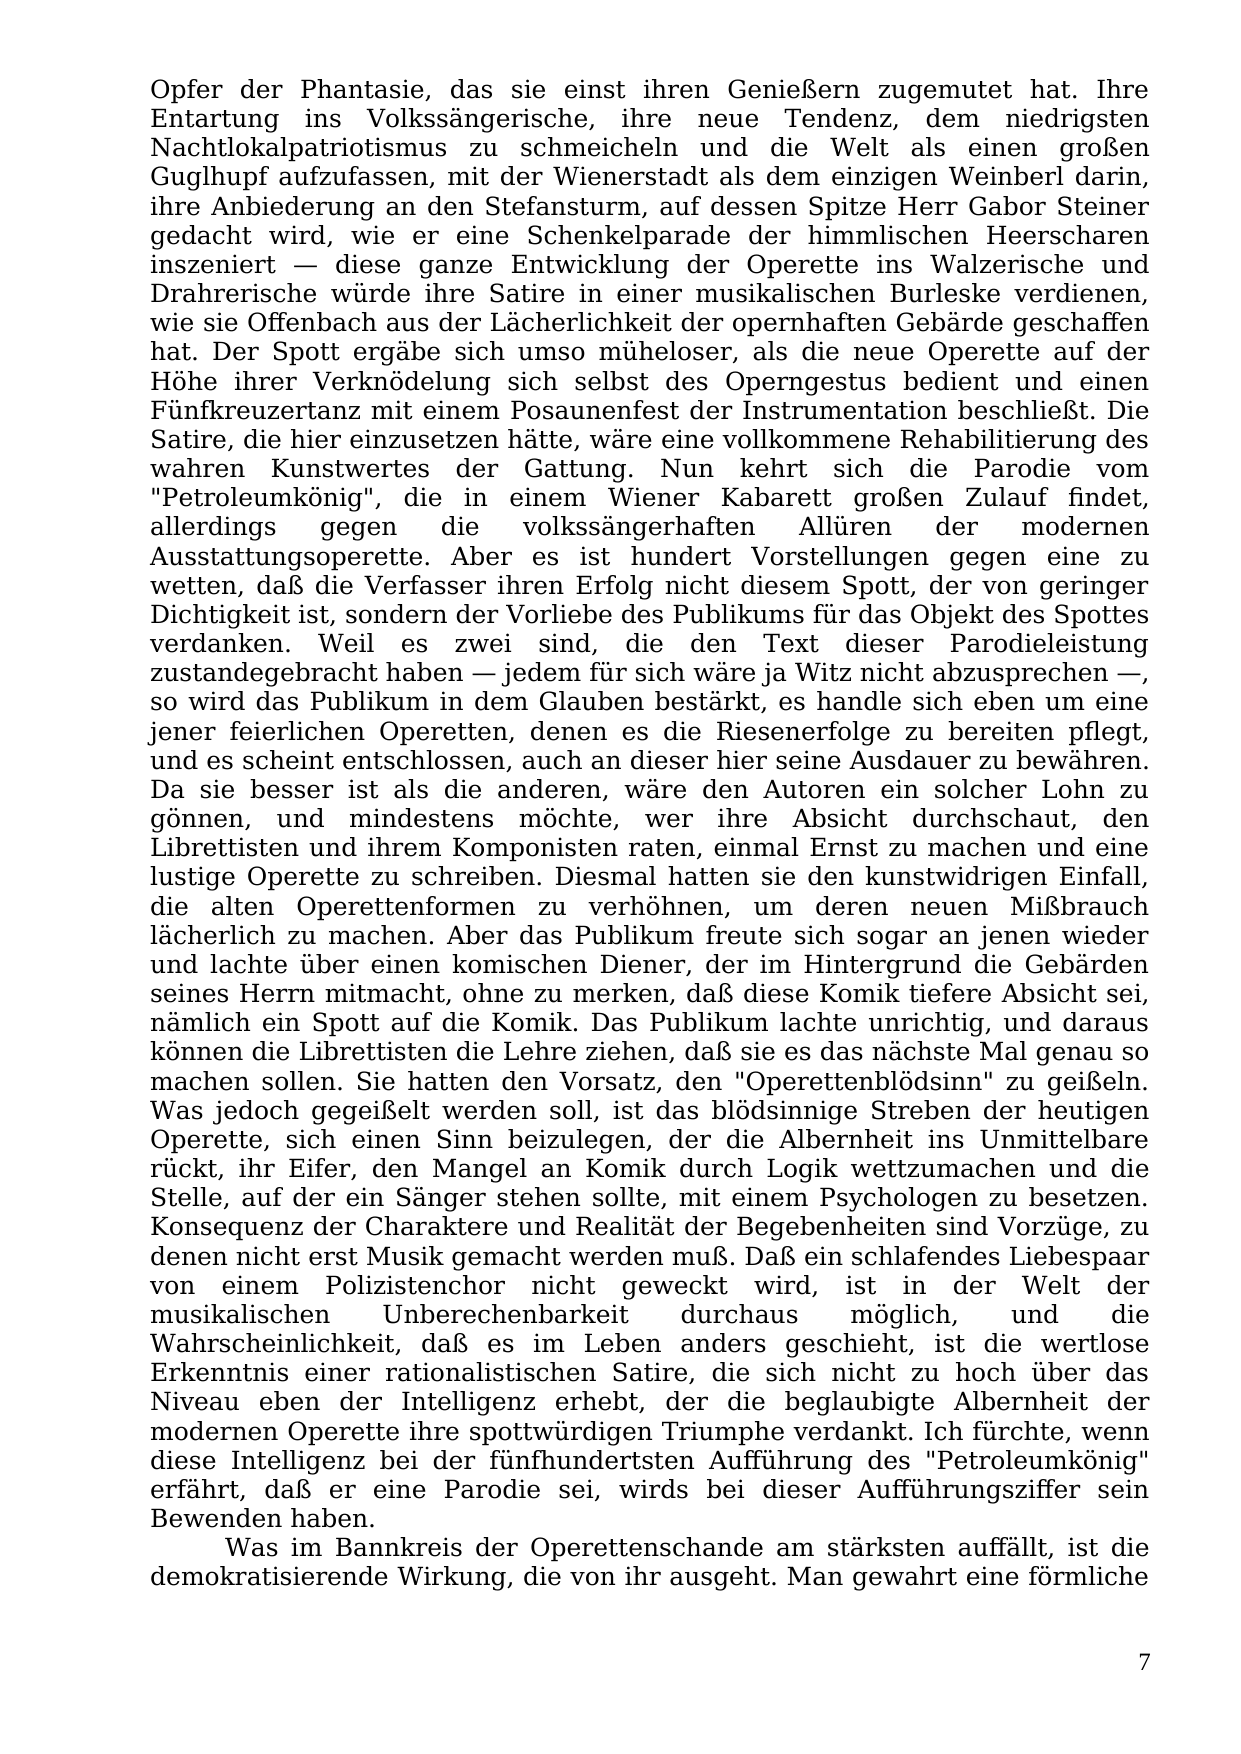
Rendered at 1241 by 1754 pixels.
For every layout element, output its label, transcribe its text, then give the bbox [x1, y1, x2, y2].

text Was im Bannkreis der Operettenschande am stärksten auffällt, ist die demokratisierende Wirkung, die von ihr ausgeht. Man gewahrt eine förmliche [150, 1533, 1151, 1592]
text Opfer der Phantasie, das sie einst ihren Genießern zugemutet hat. Ihre Entartung ins Volkssängerische, ihre neue Tendenz, dem niedrigsten Nachtlokalpatriotismus zu schmeicheln und die Welt als einen großen Guglhupf aufzufassen, mit der Wienerstadt als dem einzigen Weinberl darin, ihre Anbiederung an den Stefansturm, auf dessen Spitze Herr Gabor Steiner gedacht wird, wie er eine Schenkelparade der himmlischen Heerscharen inszeniert — diese ganze Entwicklung der Operette ins Walzerische und Drahrerische würde ihre Satire in einer musikalischen Burleske verdienen, wie sie Offenbach aus der Lächerlichkeit der opernhaften Gebärde geschaffen hat. Der Spott ergäbe sich umso müheloser, als die neue Operette auf der Höhe ihrer Verknödelung sich selbst des Operngestus bedient und einen Fünfkreuzertanz mit einem Posaunenfest der Instrumentation beschließt. Die Satire, die hier einzusetzen hätte, wäre eine vollkommene Rehabilitierung des wahren Kunstwertes der Gattung. Nun kehrt sich die Parodie vom "Petroleumkönig", die in einem Wiener Kabarett großen Zulauf findet, allerdings gegen die volkssängerhaften Allüren der modernen Ausstattungsoperette. Aber es ist hundert Vorstellungen gegen eine zu wetten, daß die Verfasser ihren Erfolg nicht diesem Spott, der von geringer Dichtigkeit ist, sondern der Vorliebe des Publikums für das Objekt des Spottes verdanken. Weil es zwei sind, die den Text dieser Parodieleistung zustandegebracht haben — jedem für sich wäre ja Witz nicht abzusprechen —, so wird das Publikum in dem Glauben bestärkt, es handle sich eben um eine jener feierlichen Operetten, denen es die Riesenerfolge zu bereiten pflegt, und es scheint entschlossen, auch an dieser hier seine Ausdauer zu bewähren. Da sie besser ist als die anderen, wäre den Autoren ein solcher Lohn zu gönnen, und mindestens möchte, wer ihre Absicht durchschaut, den Librettisten und ihrem Komponisten raten, einmal Ernst zu machen und eine lustige Operette zu schreiben. Diesmal hatten sie den kunstwidrigen Einfall, die alten Operettenformen zu verhöhnen, um deren neuen Mißbrauch lächerlich zu machen. Aber das Publikum freute sich sogar an jenen wieder und lachte über einen komischen Diener, der im Hintergrund die Gebärden seines Herrn mitmacht, ohne zu merken, daß diese Komik tiefere Absicht sei, nämlich ein Spott auf die Komik. Das Publikum lachte unrichtig, und daraus können die Librettisten die Lehre ziehen, daß sie es das nächste Mal genau so machen sollen. Sie hatten den Vorsatz, den "Operettenblödsinn" zu geißeln. Was jedoch gegeißelt werden soll, ist das blödsinnige Streben der heutigen Operette, sich einen Sinn beizulegen, der die Albernheit ins Unmittelbare rückt, ihr Eifer, den Mangel an Komik durch Logik wettzumachen und die Stelle, auf der ein Sänger stehen sollte, mit einem Psychologen zu besetzen. Konsequenz der Charaktere und Realität der Begebenheiten sind Vorzüge, zu denen nicht erst Musik gemacht werden muß. Daß ein schlafendes Liebespaar von einem Polizistenchor nicht geweckt wird, ist in der Welt der musikalischen Unberechenbarkeit durchaus möglich, und die Wahrscheinlichkeit, daß es im Leben anders geschieht, ist die wertlose Erkenntnis einer rationalistischen Satire, die sich nicht zu hoch über das Niveau eben der Intelligenz erhebt, der die beglaubigte Albernheit der modernen Operette ihre spottwürdigen Triumphe verdankt. Ich fürchte, wenn diese Intelligenz bei der fünfhundertsten Aufführung des "Petroleumkönig" erfährt, daß er eine Parodie sei, wirds bei dieser Aufführungsziffer sein Bewenden haben. [150, 75, 1151, 1533]
